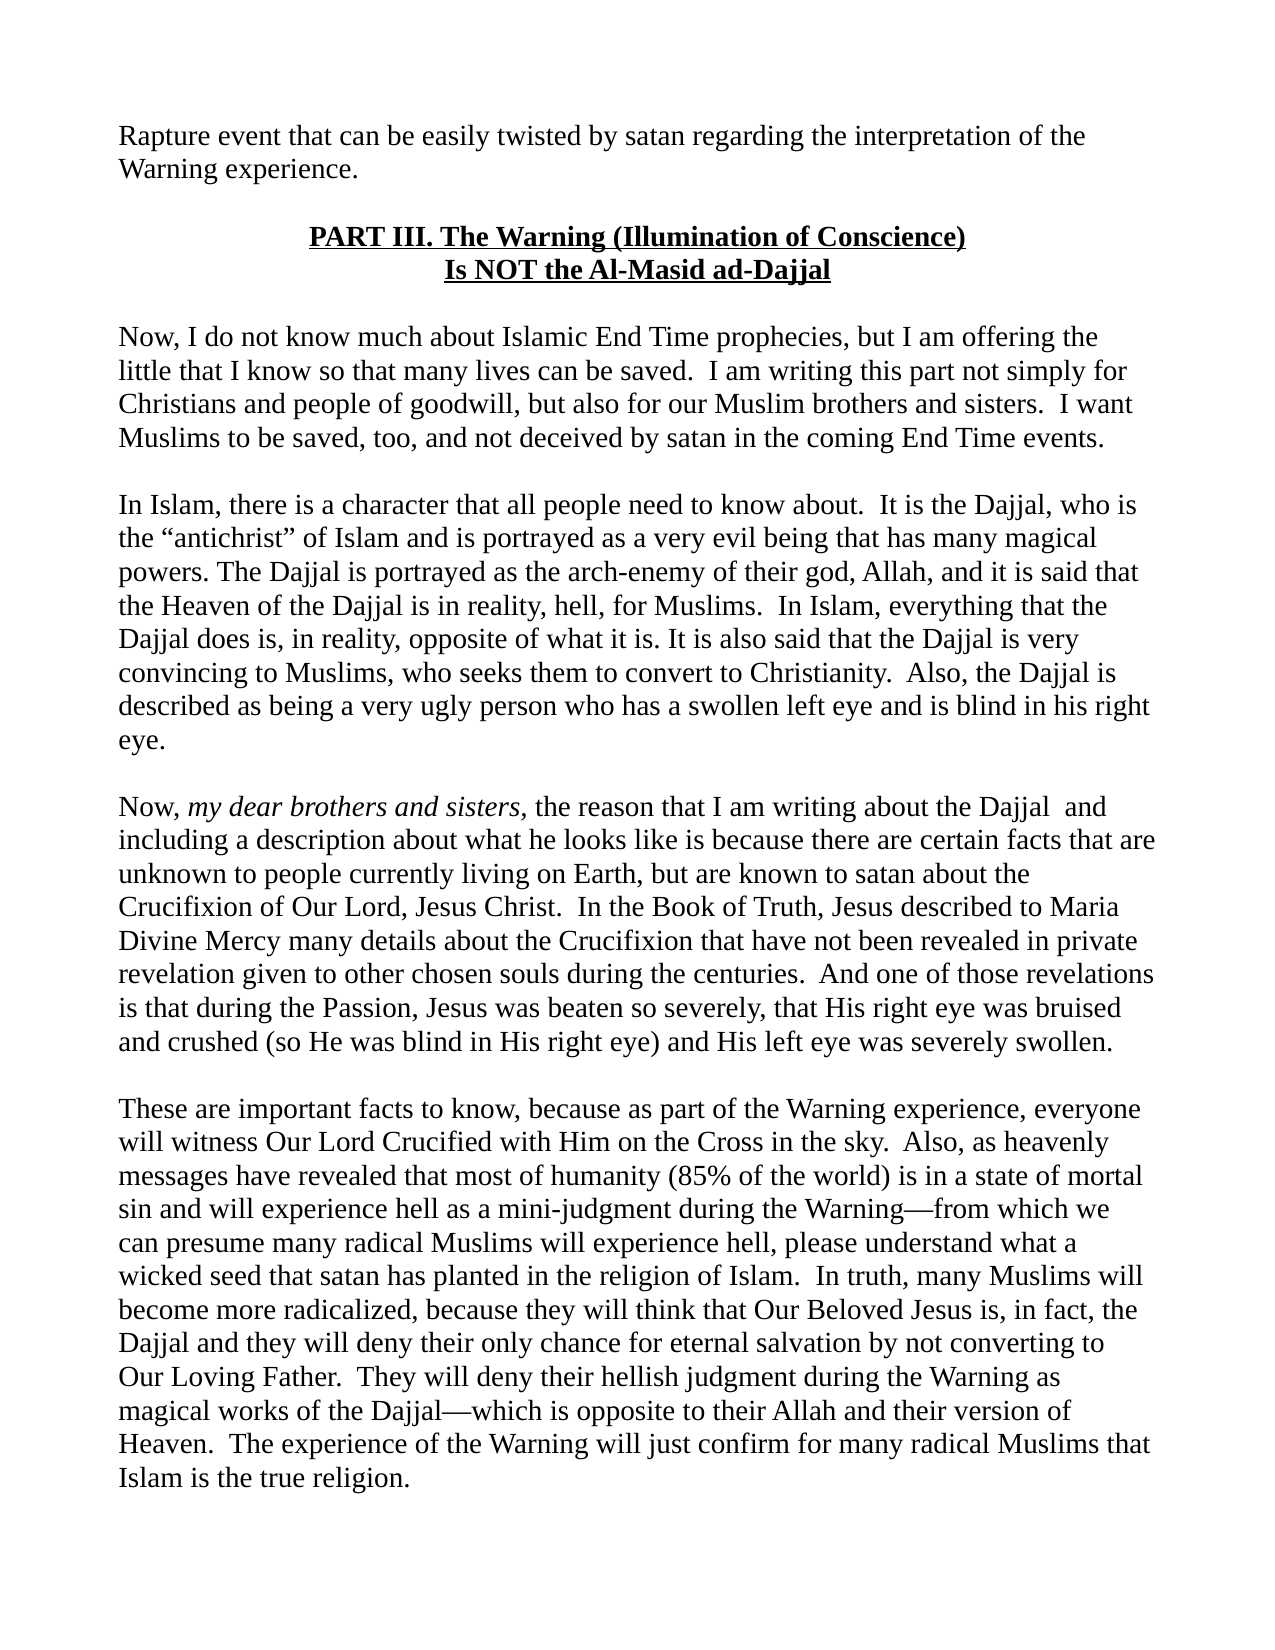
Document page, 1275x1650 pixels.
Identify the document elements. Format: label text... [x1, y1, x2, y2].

text These are important facts to know, because as part of the Warning experience, everyone will witness Our Lord Crucified with Him on the Cross in the sky. Also, as heavenly messages have revealed that most of humanity (85% of the world) is in a state of mortal sin and will experience hell as a mini-judgment during the Warning—from which we can presume many radical Muslims will experience hell, please understand what a wicked seed that satan has planted in the religion of Islam. In truth, many Muslims will become more radicalized, because they will think that Our Beloved Jesus is, in fact, the Dajjal and they will deny their only chance for eternal salvation by not converting to Our Loving Father. They will deny their hellish judgment during the Warning as magical works of the Dajjal—which is opposite to their Allah and their version of Heaven. The experience of the Warning will just confirm for many radical Muslims that Islam is the true religion. [118, 1091, 1157, 1493]
text Now, I do not know much about Islamic End Time prophecies, but I am offering the little that I know so that many lives can be saved. I am writing this part not simply for Christians and people of goodwill, but also for our Muslim brothers and sisters. I want Muslims to be saved, too, and not deceived by satan in the coming End Time events. [118, 319, 1157, 453]
text Rapture event that can be easily twisted by satan regarding the interpretation of the Warning experience. [118, 118, 1157, 185]
text Is NOT the Al-Masid ad-Dajjal [118, 252, 1157, 286]
text PART III. The Warning (Illumination of Conscience) [118, 219, 1157, 252]
text Now, my dear brothers and sisters, the reason that I am writing about the Dajjal and including a description about what he looks like is because there are certain facts that are unknown to people currently living on Earth, but are known to satan about the Crucifixion of Our Lord, Jesus Christ. In the Book of Truth, Jesus described to Maria Divine Mercy many details about the Crucifixion that have not been revealed in private revelation given to other chosen souls during the centuries. And one of those revelations is that during the Passion, Jesus was beaten so severely, that His right eye was bruised and crushed (so He was blind in His right eye) and His left eye was severely swollen. [118, 789, 1157, 1057]
text In Islam, there is a character that all people need to know about. It is the Dajjal, who is the “antichrist” of Islam and is portrayed as a very evil being that has many magical powers. The Dajjal is portrayed as the arch-enemy of their god, Allah, and it is said that the Heaven of the Dajjal is in reality, hell, for Muslims. In Islam, everything that the Dajjal does is, in reality, opposite of what it is. It is also said that the Dajjal is very convincing to Muslims, who seeks them to convert to Christianity. Also, the Dajjal is described as being a very ugly person who has a swollen left eye and is blind in his right eye. [118, 487, 1157, 755]
